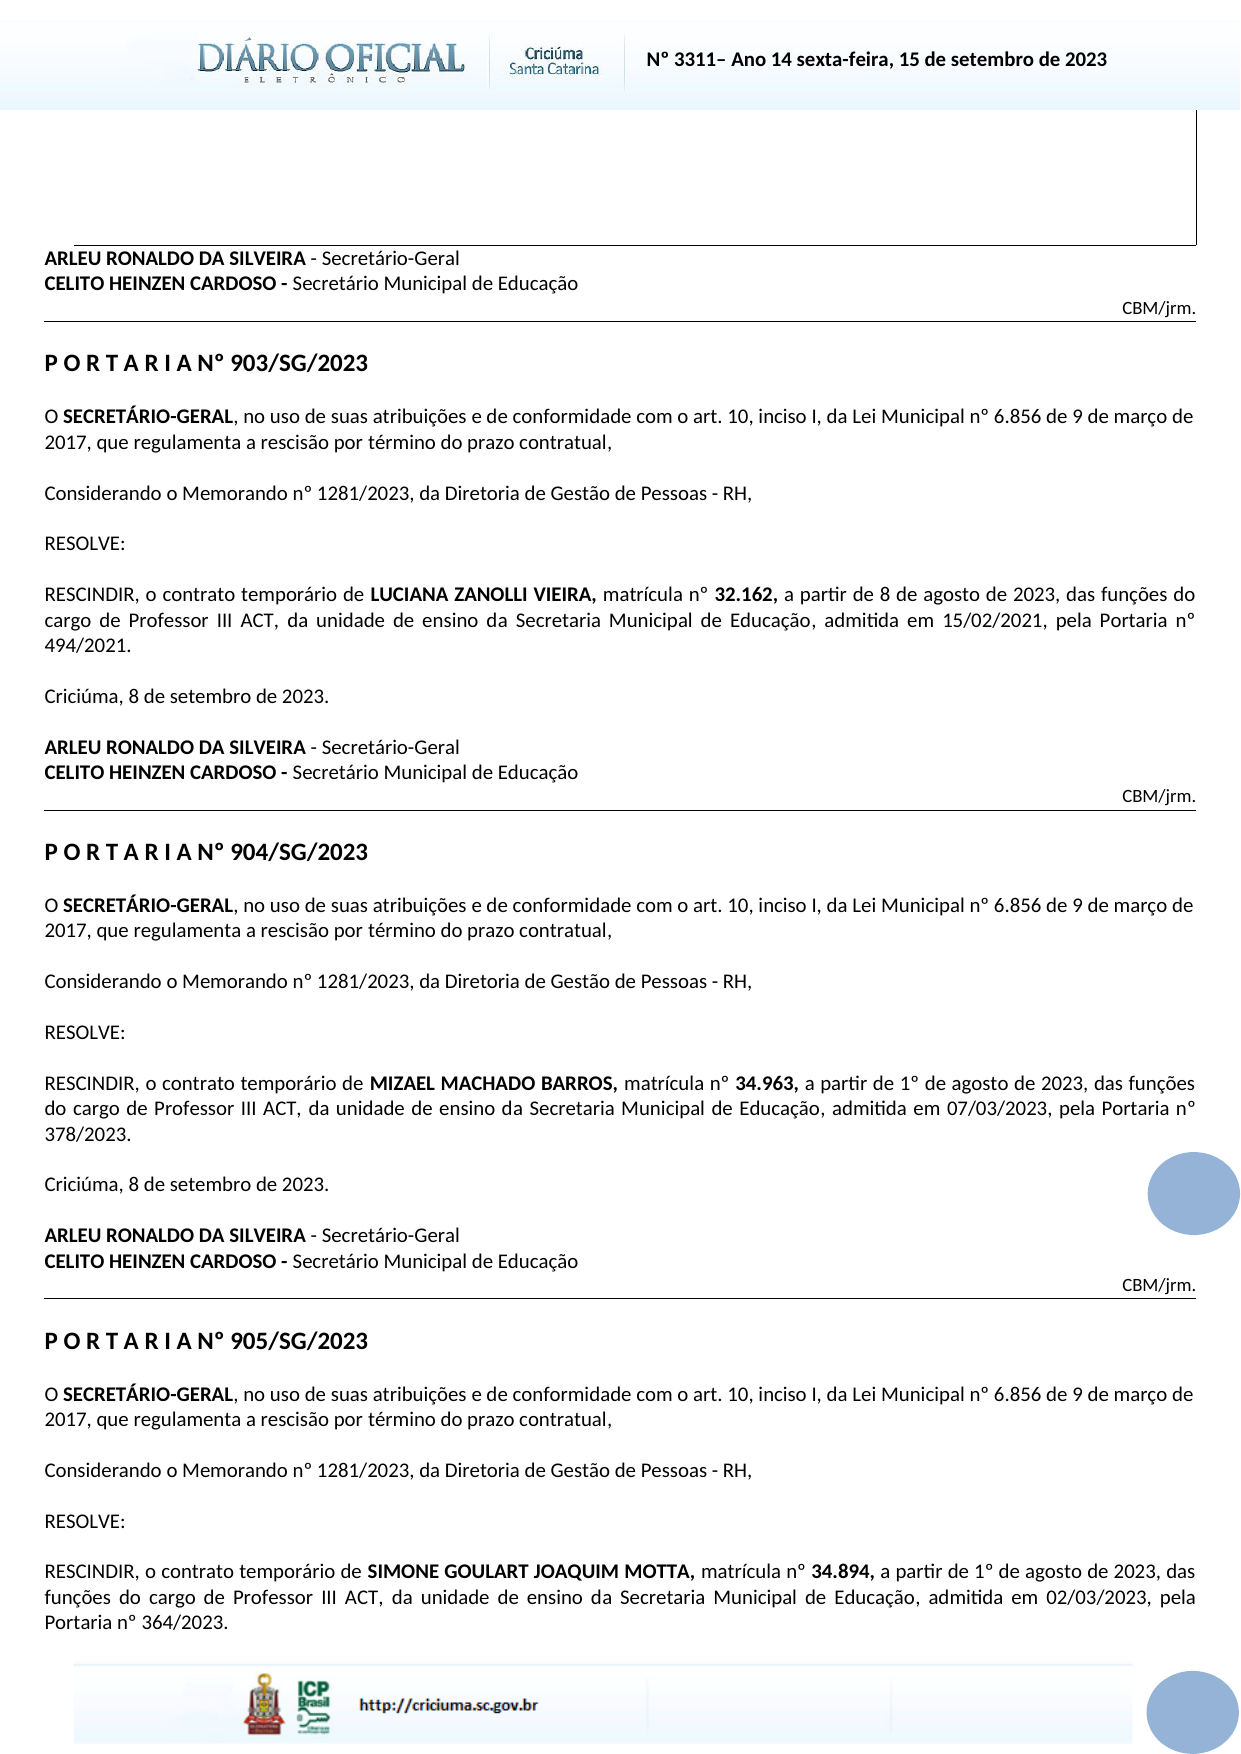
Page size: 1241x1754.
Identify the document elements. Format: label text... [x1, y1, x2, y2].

list ARLEU RONALDO DA SILVEIRA - Secretário-Geral [44, 734, 1196, 759]
text RESCINDIR, o contrato temporário de SIMONE GOULART JOAQUIM MOTTA, matrícula nº 34.894, a partir de 1º de agosto de 2023, das funções do cargo de Professor III ACT, da unidade de ensino da Secretaria Municipal de Educação, admitida em 02/03/2023, pela Portaria nº 364/2023. [44, 1559, 1196, 1635]
text Considerando o Memorando nº 1281/2023, da Diretoria de Gestão de Pessoas - RH, [44, 968, 1196, 994]
text O SECRETÁRIO-GERAL, no uso de suas atribuições e de conformidade com o art. 10, inciso I, da Lei Municipal nº 6.856 de 9 de março de 2017, que regulamenta a rescisão por término do prazo contratual, [44, 892, 1196, 943]
text O SECRETÁRIO-GERAL, no uso de suas atribuições e de conformidade com o art. 10, inciso I, da Lei Municipal nº 6.856 de 9 de março de 2017, que regulamenta a rescisão por término do prazo contratual, [44, 403, 1196, 454]
text RESCINDIR, o contrato temporário de MIZAEL MACHADO BARROS, matrícula nº 34.963, a partir de 1º de agosto de 2023, das funções do cargo de Professor III ACT, da unidade de ensino da Secretaria Municipal de Educação, admitida em 07/03/2023, pela Portaria nº 378/2023. [44, 1070, 1196, 1146]
text O SECRETÁRIO-GERAL, no uso de suas atribuições e de conformidade com o art. 10, inciso I, da Lei Municipal nº 6.856 de 9 de março de 2017, que regulamenta a rescisão por término do prazo contratual, [44, 1381, 1196, 1432]
text Considerando o Memorando nº 1281/2023, da Diretoria de Gestão de Pessoas - RH, [44, 480, 1196, 505]
text Criciúma, 8 de setembro de 2023. [44, 683, 1196, 708]
list ARLEU RONALDO DA SILVEIRA - Secretário-Geral [44, 1222, 1196, 1248]
text Considerando o Memorando nº 1281/2023, da Diretoria de Gestão de Pessoas - RH, [44, 1457, 1196, 1482]
text CELITO HEINZEN CARDOSO - Secretário Municipal de Educação [44, 1248, 1196, 1273]
text CELITO HEINZEN CARDOSO - Secretário Municipal de Educação [44, 759, 1196, 785]
text CELITO HEINZEN CARDOSO - Secretário Municipal de Educação [44, 271, 1196, 296]
text P O R T A R I A Nº 903/SG/2023 [44, 347, 1196, 378]
text CBM/jrm. [44, 785, 1196, 810]
text RESOLVE: [44, 531, 1196, 556]
text P O R T A R I A Nº 905/SG/2023 [44, 1325, 1196, 1355]
text Criciúma, 8 de setembro de 2023. [44, 1172, 1153, 1197]
list ARLEU RONALDO DA SILVEIRA - Secretário-Geral [44, 245, 1196, 271]
text RESOLVE: [44, 1019, 1196, 1044]
text CBM/jrm. [44, 1273, 1196, 1298]
text P O R T A R I A Nº 904/SG/2023 [44, 836, 1196, 867]
text RESCINDIR, o contrato temporário de LUCIANA ZANOLLI VIEIRA, matrícula nº 32.162, a partir de 8 de agosto de 2023, das funções do cargo de Professor III ACT, da unidade de ensino da Secretaria Municipal de Educação, admitida em 15/02/2021, pela Portaria nº 494/2021. [44, 581, 1196, 658]
text CBM/jrm. [44, 296, 1196, 321]
text RESOLVE: [44, 1508, 1196, 1533]
